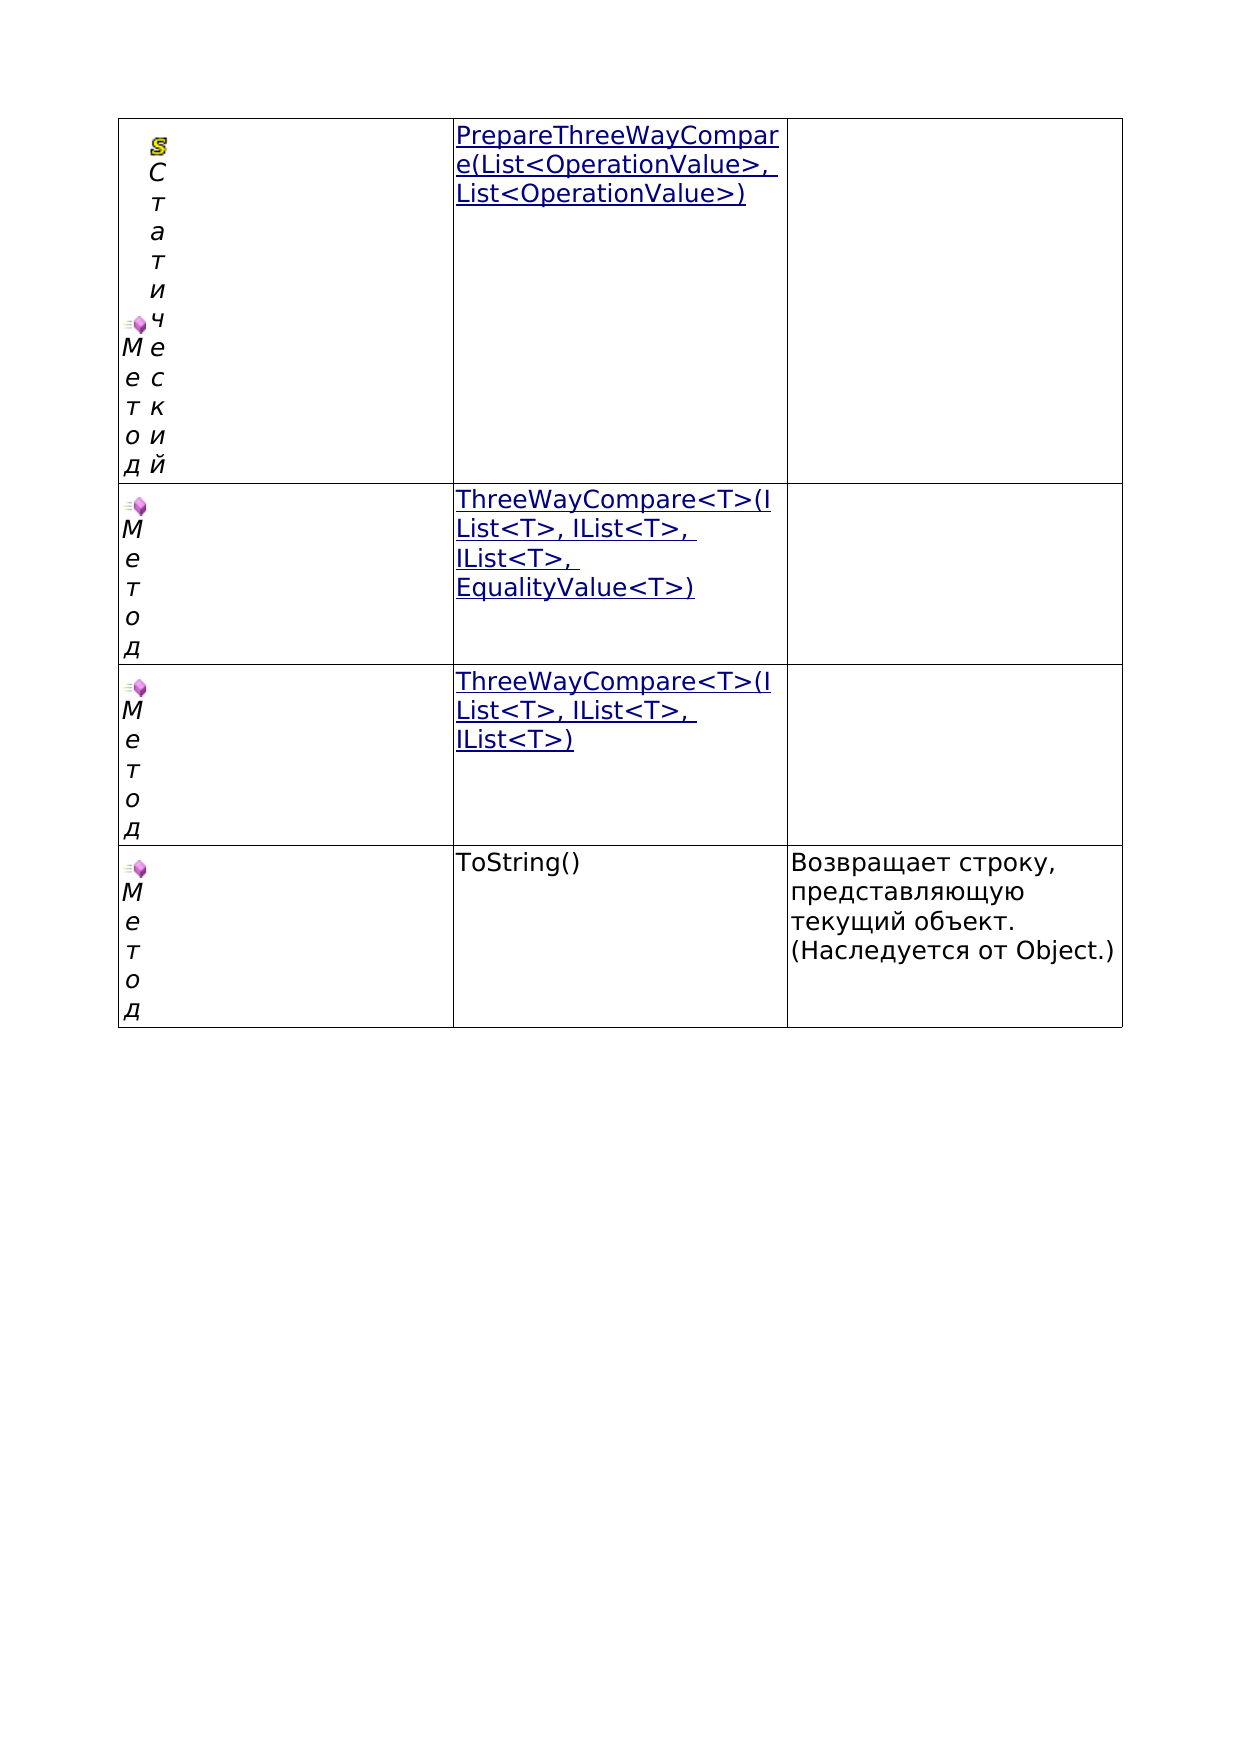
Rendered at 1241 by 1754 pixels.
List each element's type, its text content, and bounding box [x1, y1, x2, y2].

table_cell PrepareThreeWayCompare(List<OperationValue>, List<OperationValue>) [454, 119, 787, 482]
table_cell ThreeWayCompare<T>(IList<T>, IList<T>, IList<T>) [454, 665, 787, 845]
picture [121, 679, 147, 697]
table_cell [788, 119, 1122, 482]
table_cell Возвращает строку, представляющую текущий объект. (Наследуется от Object.) [788, 846, 1122, 1027]
table_cell [119, 665, 453, 845]
table_cell [119, 846, 453, 1027]
picture [121, 497, 147, 516]
table_cell [119, 119, 453, 482]
table_cell ToString() [454, 846, 787, 1027]
picture [146, 133, 172, 159]
picture [121, 860, 147, 878]
picture [121, 316, 146, 334]
table_cell ThreeWayCompare<T>(IList<T>, IList<T>, IList<T>, EqualityValue<T>) [454, 484, 787, 664]
table_cell [788, 484, 1122, 664]
table_cell [788, 665, 1122, 845]
table_cell [119, 484, 453, 664]
